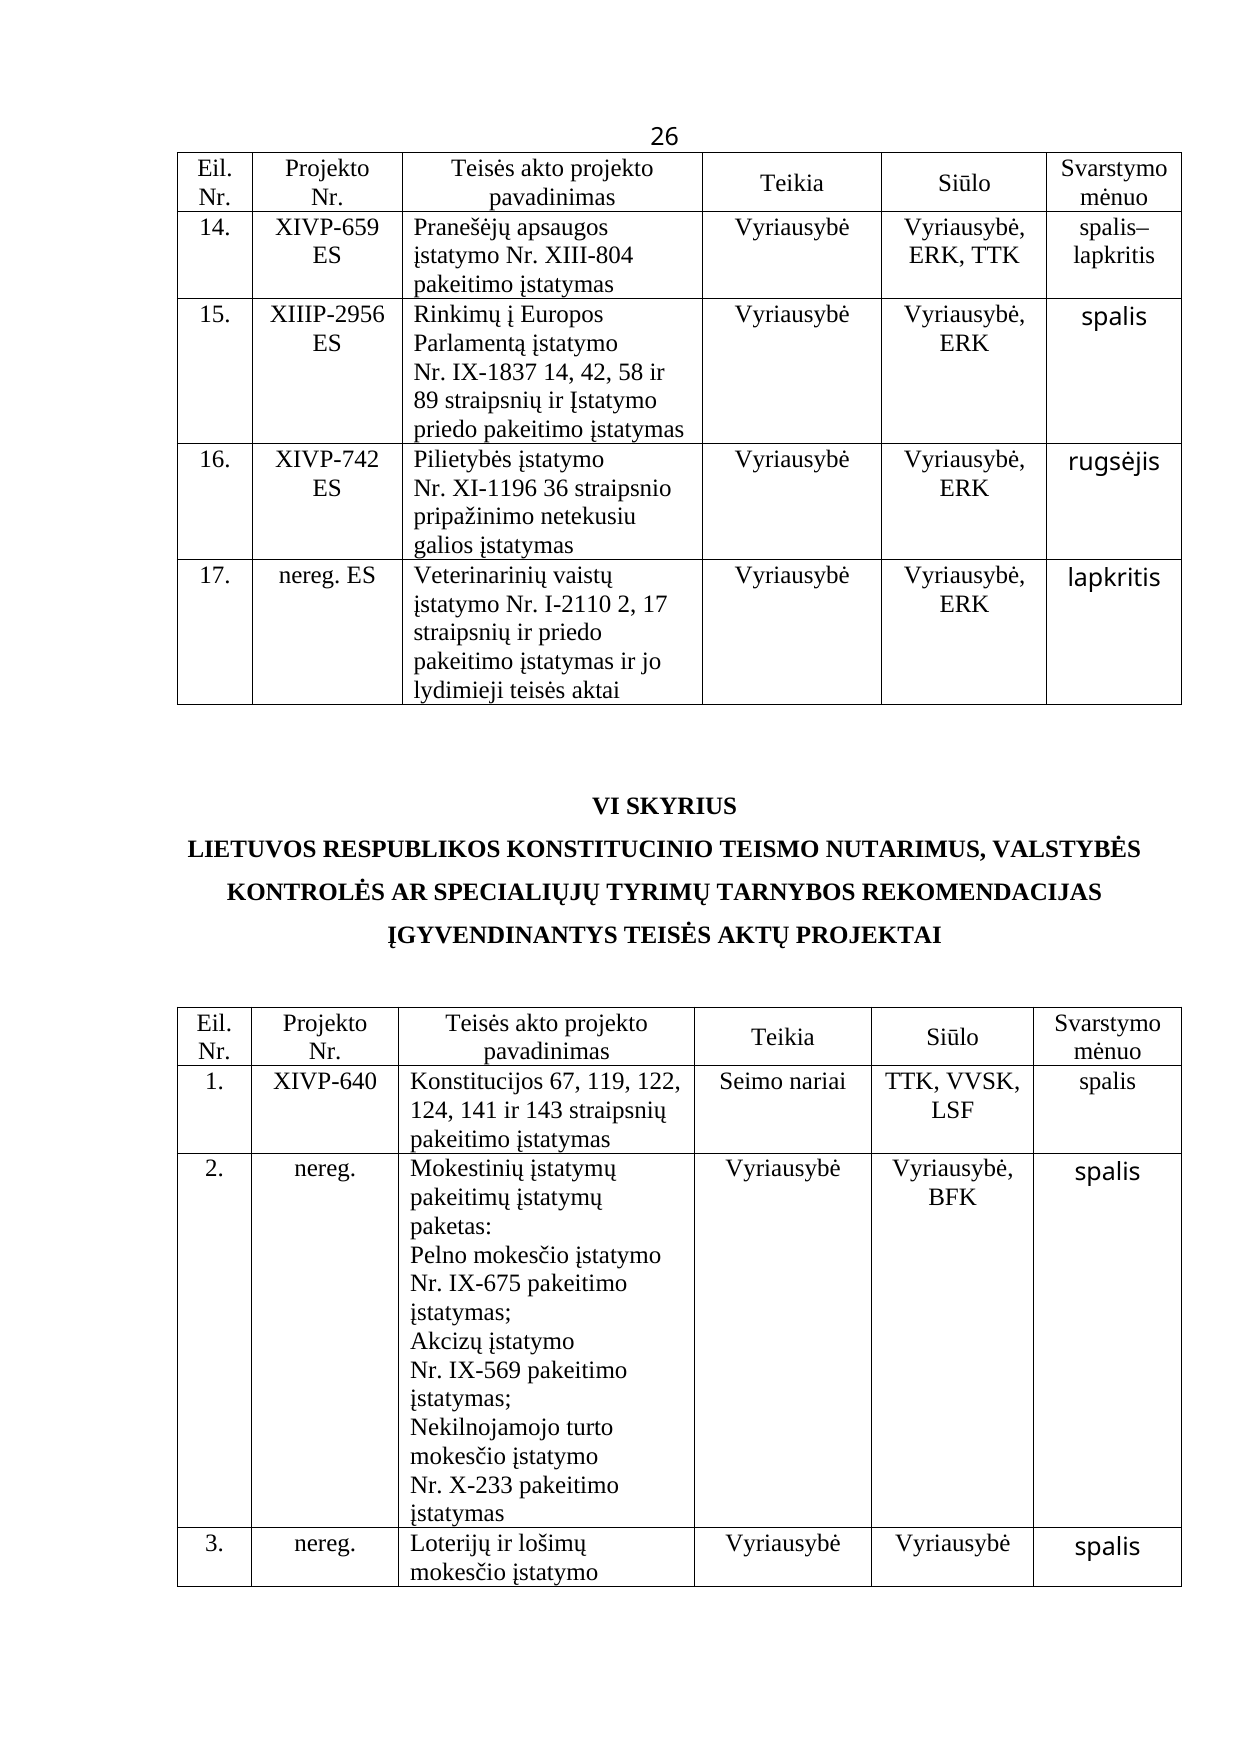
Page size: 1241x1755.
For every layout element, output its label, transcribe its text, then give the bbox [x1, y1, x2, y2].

table_cell 3. [178, 1528, 251, 1586]
table_header Teisės akto projekto pavadinimas [403, 153, 702, 211]
text LIETUVOS RESPUBLIKOS KONSTITUCINIO TEISMO NUTARIMUS, VALSTYBĖS KONTROLĖS AR SPECIALIŲJŲ TYRIMŲ TARNYBOS REKOMENDACIJAS ĮGYVENDINANTYS TEISĖS AKTŲ PROJEKTAI [177, 834, 1152, 949]
table_cell spalis [1034, 1154, 1181, 1527]
table_header Projekto Nr. [253, 153, 402, 211]
table_cell nereg. [252, 1528, 398, 1586]
table_cell XIIIP-2956 ES [253, 299, 402, 443]
table_cell Veterinarinių vaistų įstatymo Nr. I-2110 2, 17 straipsnių ir priedo pakeitimo įstatymas ir jo lydimieji teisės aktai [403, 560, 702, 704]
table_cell nereg. [252, 1154, 398, 1527]
table_cell Vyriausybė [703, 560, 881, 704]
table_cell XIVP-742 ES [253, 444, 402, 559]
table_cell Mokestinių įstatymų pakeitimų įstatymų paketas: Pelno mokesčio įstatymo Nr. IX-675 pakeitimo įstatymas; Akcizų įstatymo Nr. IX-569 pakeitimo įstatymas; Nekilnojamojo turto mokesčio įstatymo Nr. X-233 pakeitimo įstatymas [399, 1154, 694, 1527]
table_cell Vyriausybė, ERK, TTK [882, 212, 1046, 298]
table_header Teikia [695, 1008, 871, 1065]
table_header Siūlo [882, 153, 1046, 211]
table_cell 1. [178, 1066, 251, 1152]
table_cell Vyriausybė [695, 1528, 871, 1586]
table_cell spalis [1034, 1066, 1181, 1152]
table_cell 2. [178, 1154, 251, 1527]
table_cell Vyriausybė [695, 1154, 871, 1527]
table_cell Konstitucijos 67, 119, 122, 124, 141 ir 143 straipsnių pakeitimo įstatymas [399, 1066, 694, 1152]
text VI SKYRIUS [177, 791, 1152, 820]
table_cell rugsėjis [1047, 444, 1181, 559]
table_cell Pranešėjų apsaugos įstatymo Nr. XIII-804 pakeitimo įstatymas [403, 212, 702, 298]
table_header Eil. Nr. [178, 153, 252, 211]
table_cell nereg. ES [253, 560, 402, 704]
table_cell Vyriausybė [703, 299, 881, 443]
table_cell XIVP-640 [252, 1066, 398, 1152]
table_cell spalis [1047, 299, 1181, 443]
table_cell 14. [178, 212, 252, 298]
table_header Svarstymo mėnuo [1047, 153, 1181, 211]
table_cell Vyriausybė, BFK [872, 1154, 1033, 1527]
table_header Teisės akto projekto pavadinimas [399, 1008, 694, 1065]
table_cell 17. [178, 560, 252, 704]
table_cell Loterijų ir lošimų mokesčio įstatymo [399, 1528, 694, 1586]
table_cell Pilietybės įstatymo Nr. XI-1196 36 straipsnio pripažinimo netekusiu galios įstatymas [403, 444, 702, 559]
table_header Projekto Nr. [252, 1008, 398, 1065]
table_cell Vyriausybė, ERK [882, 444, 1046, 559]
table_header Svarstymo mėnuo [1034, 1008, 1181, 1065]
table_header Teikia [703, 153, 881, 211]
table_cell Vyriausybė, ERK [882, 299, 1046, 443]
table_cell spalis–lapkritis [1047, 212, 1181, 298]
table_cell 16. [178, 444, 252, 559]
table_cell Vyriausybė [703, 444, 881, 559]
table_cell TTK, VVSK, LSF [872, 1066, 1033, 1152]
table_cell Rinkimų į Europos Parlamentą įstatymo Nr. IX-1837 14, 42, 58 ir 89 straipsnių ir Įstatymo priedo pakeitimo įstatymas [403, 299, 702, 443]
table_cell Vyriausybė [703, 212, 881, 298]
table_cell Seimo nariai [695, 1066, 871, 1152]
table_cell 15. [178, 299, 252, 443]
table_cell lapkritis [1047, 560, 1181, 704]
table_header Siūlo [872, 1008, 1033, 1065]
table_cell XIVP-659 ES [253, 212, 402, 298]
table_cell spalis [1034, 1528, 1181, 1586]
table_header Eil. Nr. [178, 1008, 251, 1065]
table_cell Vyriausybė [872, 1528, 1033, 1586]
table_cell Vyriausybė, ERK [882, 560, 1046, 704]
